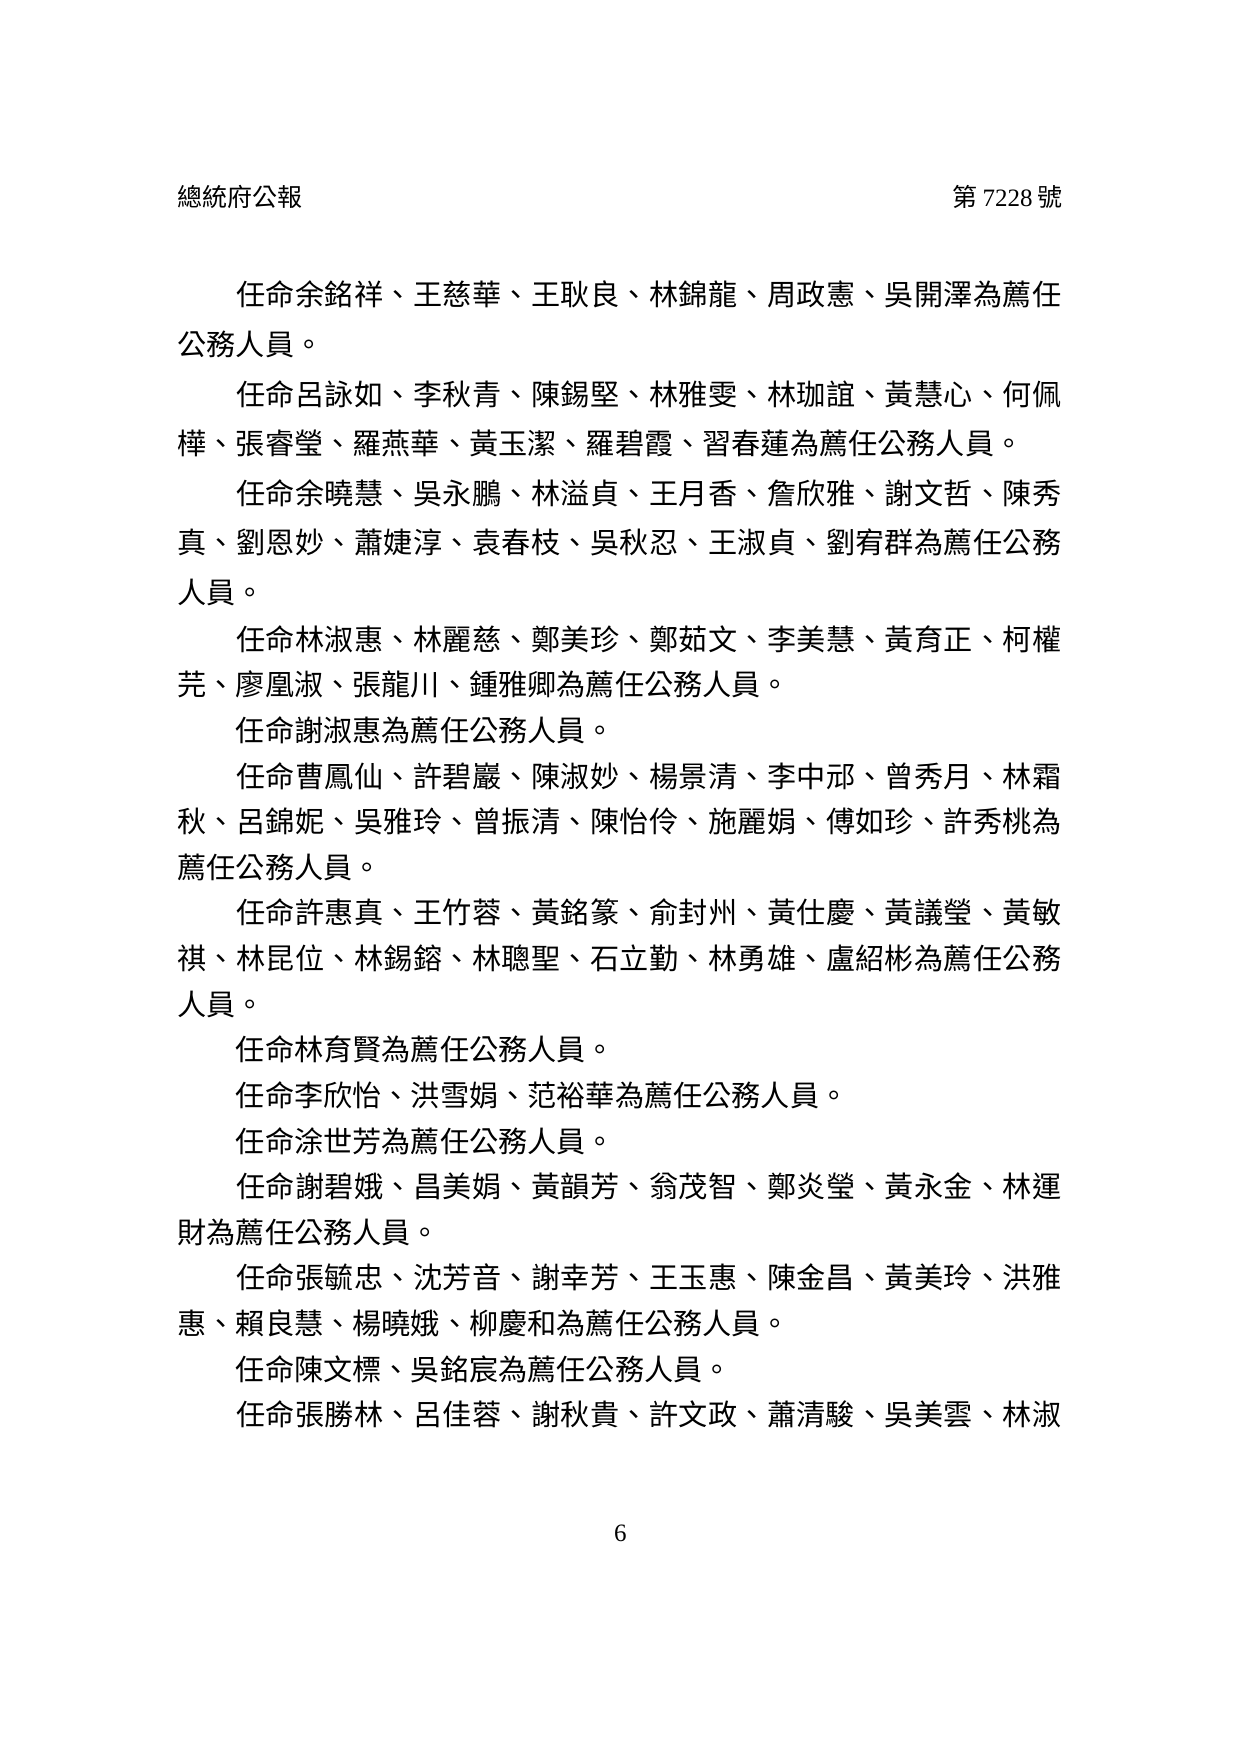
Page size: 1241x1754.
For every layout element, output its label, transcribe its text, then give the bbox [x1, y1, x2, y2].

text 任命余銘祥、王慈華、王耿良、林錦龍、周政憲、吳開澤為薦任公務人員。 [177, 266, 1063, 365]
text 任命謝淑惠為薦任公務人員。 [177, 705, 1063, 751]
text 任命呂詠如、李秋青、陳錫堅、林雅雯、林珈誼、黃慧心、何佩樺、張睿瑩、羅燕華、黃玉潔、羅碧霞、習春蓮為薦任公務人員。 [177, 365, 1063, 464]
text 任命張勝林、呂佳蓉、謝秋貴、許文政、蕭清駿、吳美雲、林淑 [177, 1389, 1063, 1435]
text 任命林淑惠、林麗慈、鄭美珍、鄭茹文、李美慧、黃育正、柯權芫、廖凰淑、張龍川、鍾雅卿為薦任公務人員。 [177, 614, 1063, 705]
text 任命林育賢為薦任公務人員。 [177, 1024, 1063, 1070]
text 任命李欣怡、洪雪娟、范裕華為薦任公務人員。 [177, 1070, 1063, 1116]
text 任命曹鳳仙、許碧巖、陳淑妙、楊景清、李中邧、曾秀月、林霜秋、呂錦妮、吳雅玲、曾振清、陳怡伶、施麗娟、傅如珍、許秀桃為薦任公務人員。 [177, 751, 1063, 887]
text 任命陳文標、吳銘宸為薦任公務人員。 [177, 1344, 1063, 1389]
text 任命余曉慧、吳永鵬、林溢貞、王月香、詹欣雅、謝文哲、陳秀真、劉恩妙、蕭婕淳、袁春枝、吳秋忍、王淑貞、劉宥群為薦任公務人員。 [177, 464, 1063, 614]
text 任命許惠真、王竹蓉、黃銘篆、俞封州、黃仕慶、黃議瑩、黃敏祺、林昆位、林錫鎔、林聰聖、石立勤、林勇雄、盧紹彬為薦任公務人員。 [177, 887, 1063, 1024]
text 任命張毓忠、沈芳音、謝幸芳、王玉惠、陳金昌、黃美玲、洪雅惠、賴良慧、楊曉娥、柳慶和為薦任公務人員。 [177, 1252, 1063, 1344]
text 任命謝碧娥、昌美娟、黃韻芳、翁茂智、鄭炎瑩、黃永金、林運財為薦任公務人員。 [177, 1161, 1063, 1252]
text 任命涂世芳為薦任公務人員。 [177, 1116, 1063, 1161]
